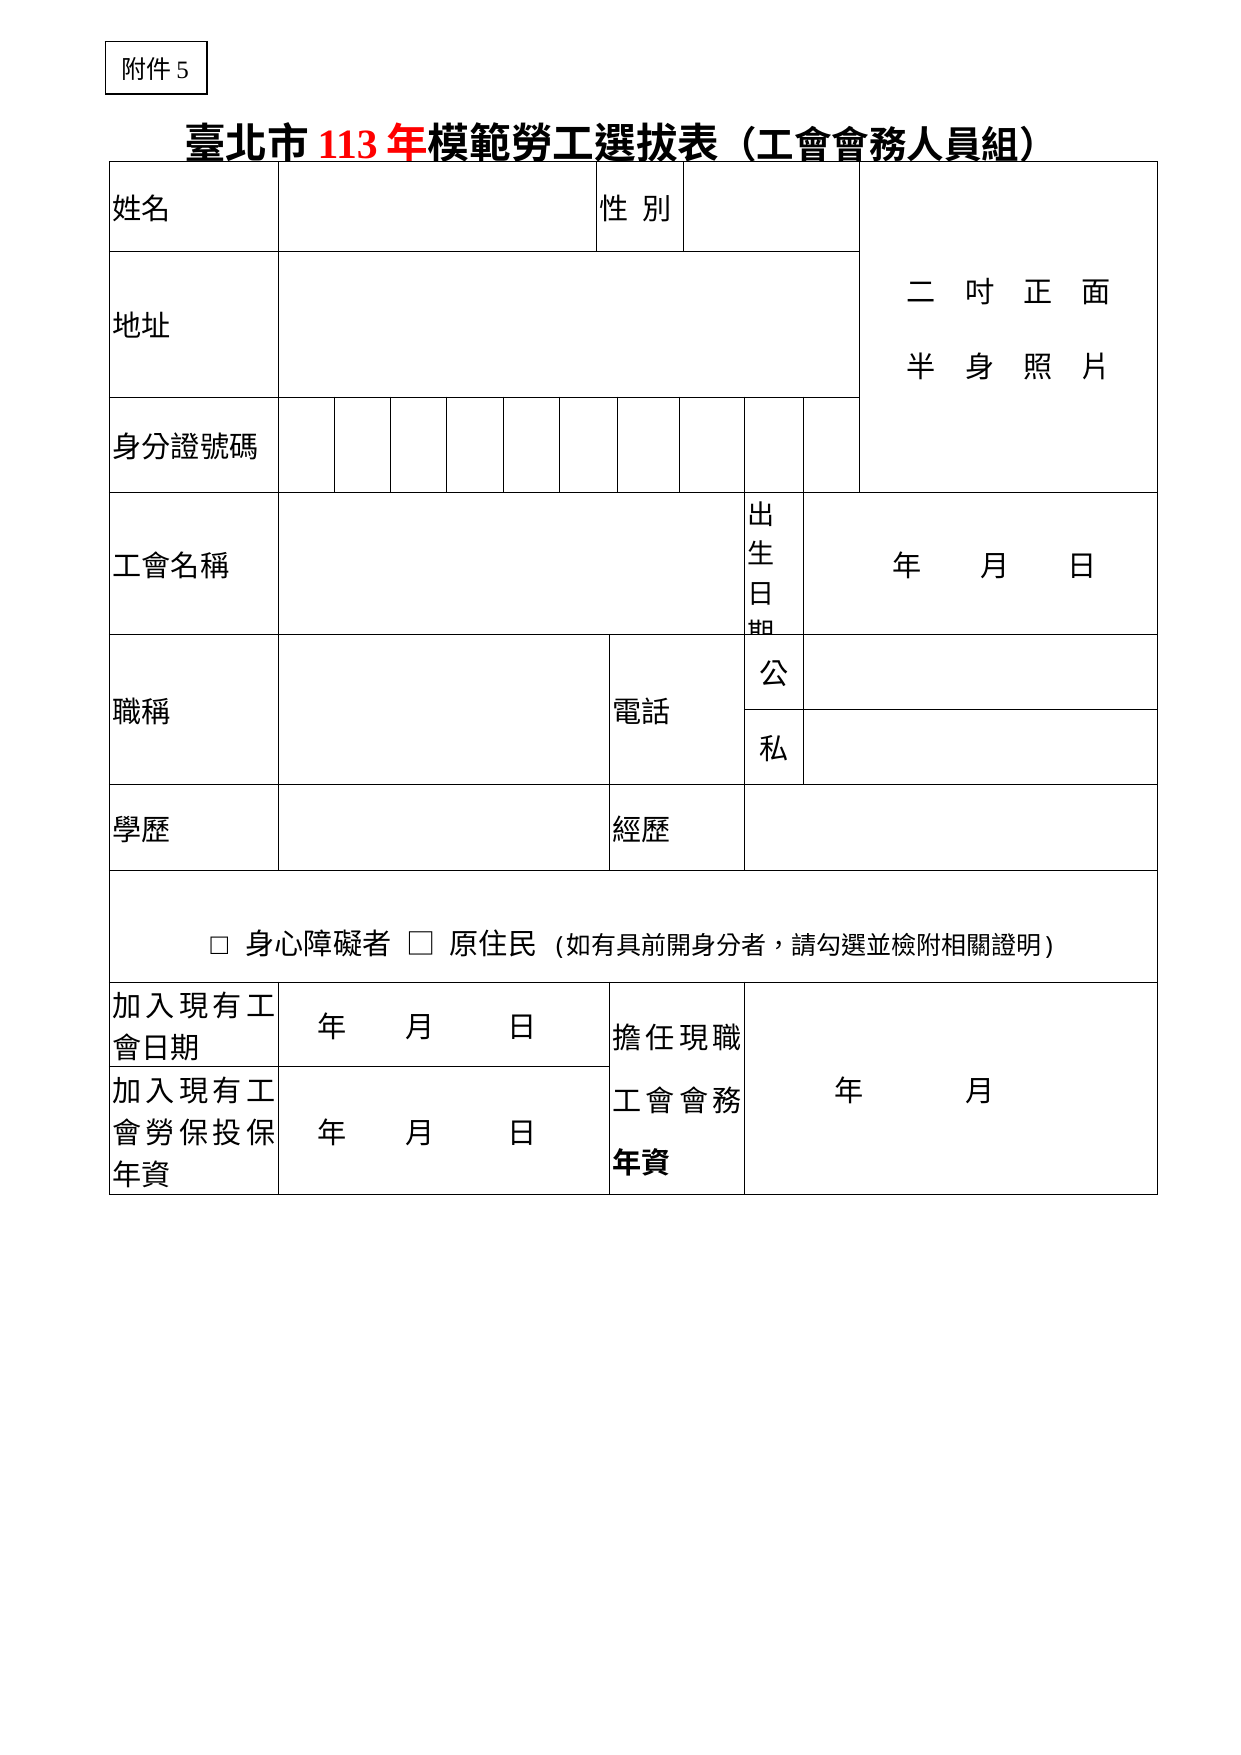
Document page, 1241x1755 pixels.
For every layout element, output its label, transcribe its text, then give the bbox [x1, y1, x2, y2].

table_cell [504, 398, 559, 492]
table_cell 地址 [110, 252, 278, 397]
text 臺北市113年模範勞工選拔表（工會會務人員組） [106, 99, 1134, 161]
table_cell [804, 710, 1157, 784]
table_cell □ 身心障礙者 □ 原住民 (如有具前開身分者，請勾選並檢附相關證明) [110, 871, 1157, 982]
table_cell [279, 785, 609, 869]
table_cell [279, 635, 609, 784]
table_cell [680, 398, 744, 492]
table_cell 加入現有工會勞保投保年資 [110, 1067, 278, 1194]
table_cell 電話 [610, 635, 744, 784]
table_cell [745, 398, 803, 492]
table_cell 加入現有工會日期 [110, 983, 278, 1066]
table_cell [279, 493, 744, 634]
table_header 姓名 [110, 162, 278, 251]
text 附件5 [121, 50, 191, 86]
table_header [684, 162, 859, 251]
table_header 二 吋 正 面 半 身 照 片 [860, 162, 1157, 492]
table_cell 年 月 [745, 983, 1157, 1194]
table_cell 工會名稱 [110, 493, 278, 634]
table_cell [560, 398, 617, 492]
table_cell 職稱 [110, 635, 278, 784]
table_cell 出生日期 [745, 493, 803, 634]
table_cell [745, 785, 1157, 869]
text [106, 42, 206, 93]
table_cell 公 [745, 635, 803, 709]
table_cell 私 [745, 710, 803, 784]
table_cell 年 月 日 [279, 983, 609, 1066]
table_cell [279, 252, 859, 397]
table_cell [335, 398, 390, 492]
table_cell 擔任現職工會會務年資 [610, 983, 744, 1194]
table_cell 年 月 日 [804, 493, 1157, 634]
table_cell 身分證號碼 [110, 398, 278, 492]
table_cell [279, 398, 334, 492]
table_cell 經歷 [610, 785, 744, 869]
table_cell [804, 398, 859, 492]
table_cell 學歷 [110, 785, 278, 869]
table_header [279, 162, 596, 251]
table_cell [618, 398, 679, 492]
table_cell 年 月 日 [279, 1067, 609, 1194]
table_cell [447, 398, 503, 492]
table_cell [391, 398, 446, 492]
table_cell [804, 635, 1157, 709]
table_header 性 別 [597, 162, 683, 251]
